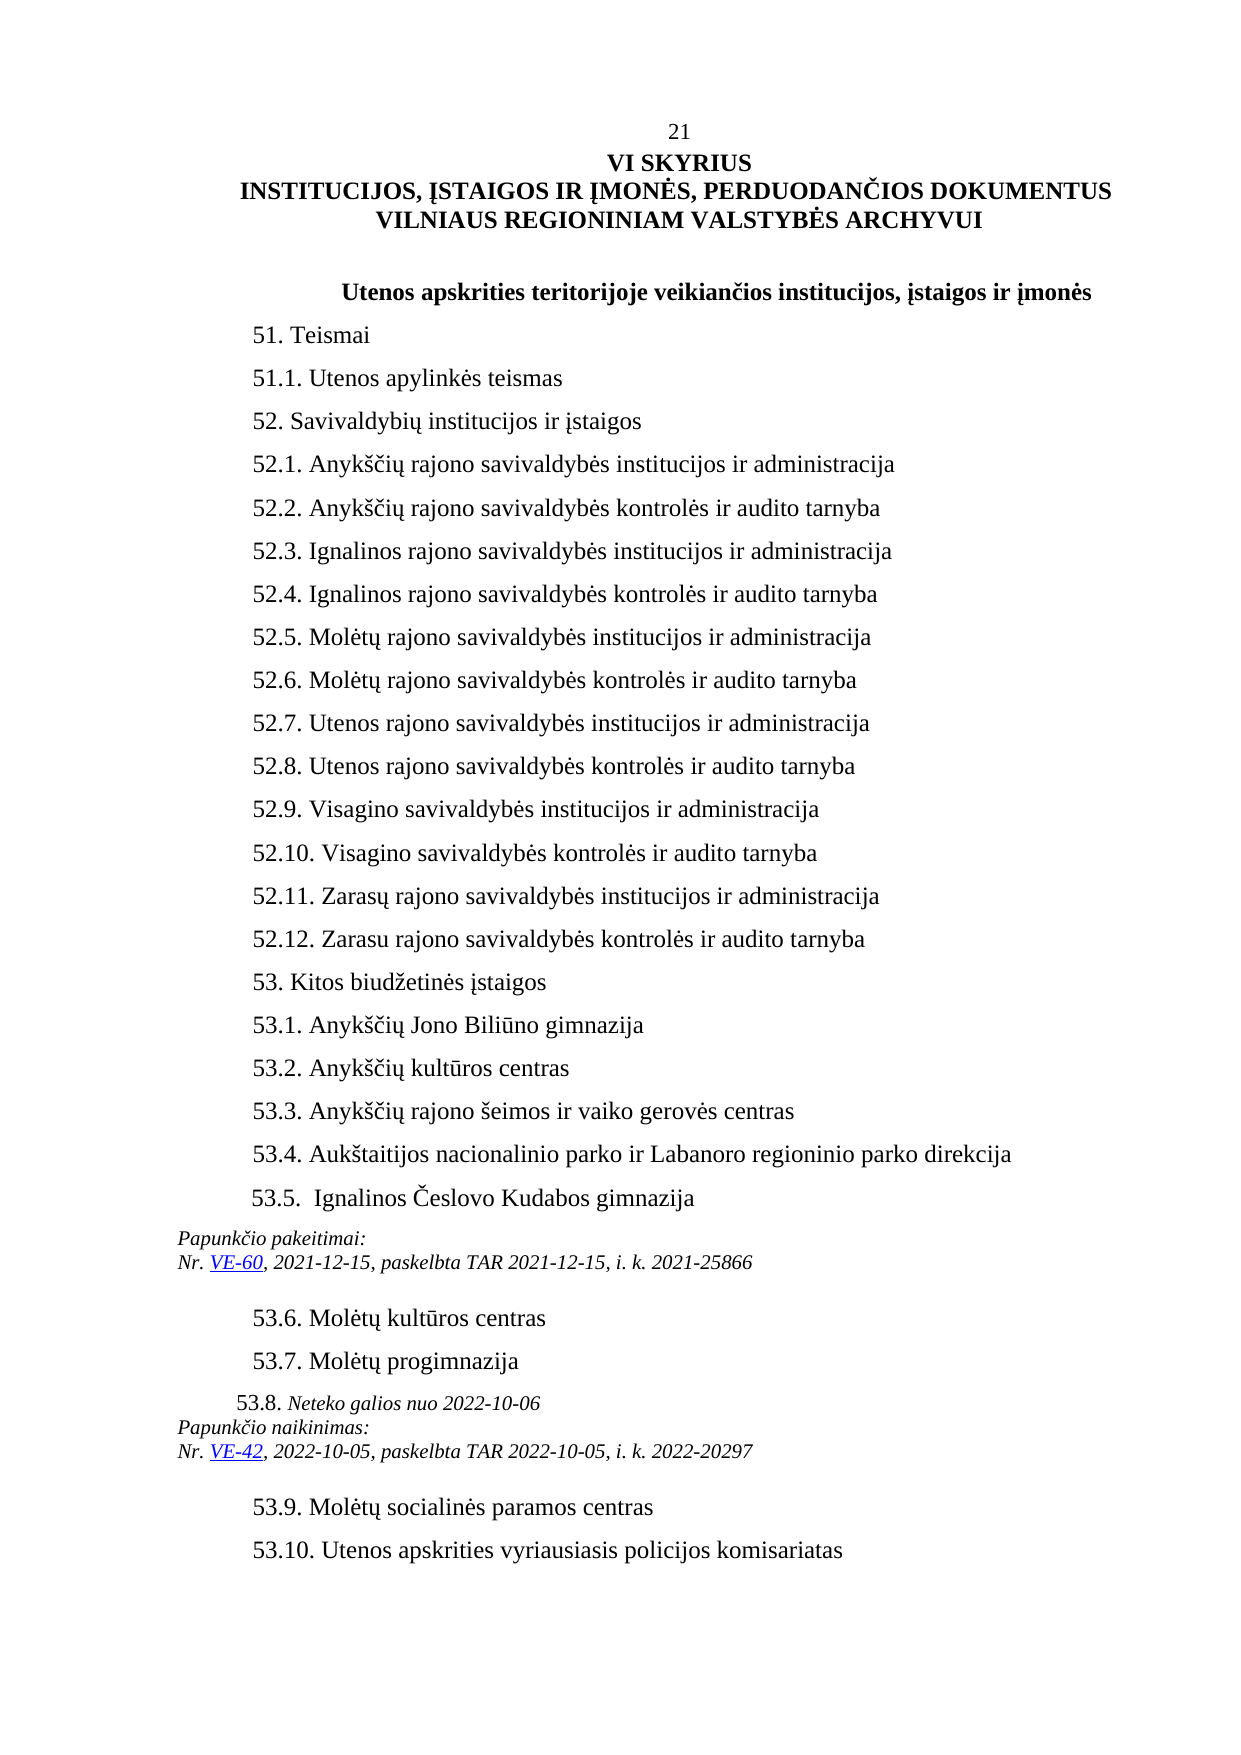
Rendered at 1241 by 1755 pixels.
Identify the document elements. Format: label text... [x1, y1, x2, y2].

text INSTITUCIJOS, ĮSTAIGOS IR ĮMONĖS, PERDUODANČIOS DOKUMENTUS VILNIAUS REGIONINIAM VALSTYBĖS ARCHYVUI [177, 176, 1181, 234]
text Papunkčio pakeitimai: [177, 1226, 1181, 1250]
text Nr. VE-42, 2022-10-05, paskelbta TAR 2022-10-05, i. k. 2022-20297 [177, 1439, 1181, 1463]
text 53.3. Anykščių rajono šeimos ir vaiko gerovės centras [177, 1096, 1181, 1125]
text 53.10. Utenos apskrities vyriausiasis policijos komisariatas [177, 1535, 1181, 1564]
text 52.7. Utenos rajono savivaldybės institucijos ir administracija [177, 708, 1181, 737]
text 53.6. Molėtų kultūros centras [177, 1303, 1181, 1331]
text 52.9. Visagino savivaldybės institucijos ir administracija [177, 794, 1181, 823]
text 53.1. Anykščių Jono Biliūno gimnazija [177, 1010, 1181, 1039]
text 53.8. Neteko galios nuo 2022-10-06 [177, 1389, 1181, 1415]
text 52. Savivaldybių institucijos ir įstaigos [177, 406, 1181, 435]
text 52.8. Utenos rajono savivaldybės kontrolės ir audito tarnyba [177, 751, 1181, 780]
text 52.1. Anykščių rajono savivaldybės institucijos ir administracija [177, 449, 1181, 478]
text 53.9. Molėtų socialinės paramos centras [177, 1492, 1181, 1521]
text 53.2. Anykščių kultūros centras [177, 1053, 1181, 1082]
text 52.6. Molėtų rajono savivaldybės kontrolės ir audito tarnyba [177, 665, 1181, 694]
text 53.7. Molėtų progimnazija [177, 1346, 1181, 1374]
text 53.5. Ignalinos Česlovo Kudabos gimnazija [177, 1183, 1181, 1211]
text Nr. VE-60, 2021-12-15, paskelbta TAR 2021-12-15, i. k. 2021-25866 [177, 1250, 1181, 1274]
text 52.11. Zarasų rajono savivaldybės institucijos ir administracija [177, 881, 1181, 909]
text 51. Teismai [177, 320, 1181, 349]
text 52.10. Visagino savivaldybės kontrolės ir audito tarnyba [177, 838, 1181, 866]
text Papunkčio naikinimas: [177, 1415, 1181, 1439]
text 52.12. Zarasu rajono savivaldybės kontrolės ir audito tarnyba [177, 924, 1181, 953]
text 52.3. Ignalinos rajono savivaldybės institucijos ir administracija [177, 536, 1181, 564]
text VI SKYRIUS [177, 148, 1181, 176]
text 52.2. Anykščių rajono savivaldybės kontrolės ir audito tarnyba [177, 493, 1181, 521]
text 51.1. Utenos apylinkės teismas [177, 363, 1181, 392]
text 52.4. Ignalinos rajono savivaldybės kontrolės ir audito tarnyba [177, 579, 1181, 608]
text 52.5. Molėtų rajono savivaldybės institucijos ir administracija [177, 622, 1181, 651]
text 53.4. Aukštaitijos nacionalinio parko ir Labanoro regioninio parko direkcija [177, 1139, 1181, 1168]
text 53. Kitos biudžetinės įstaigos [177, 967, 1181, 996]
text Utenos apskrities teritorijoje veikiančios institucijos, įstaigos ir įmonės [177, 277, 1181, 306]
